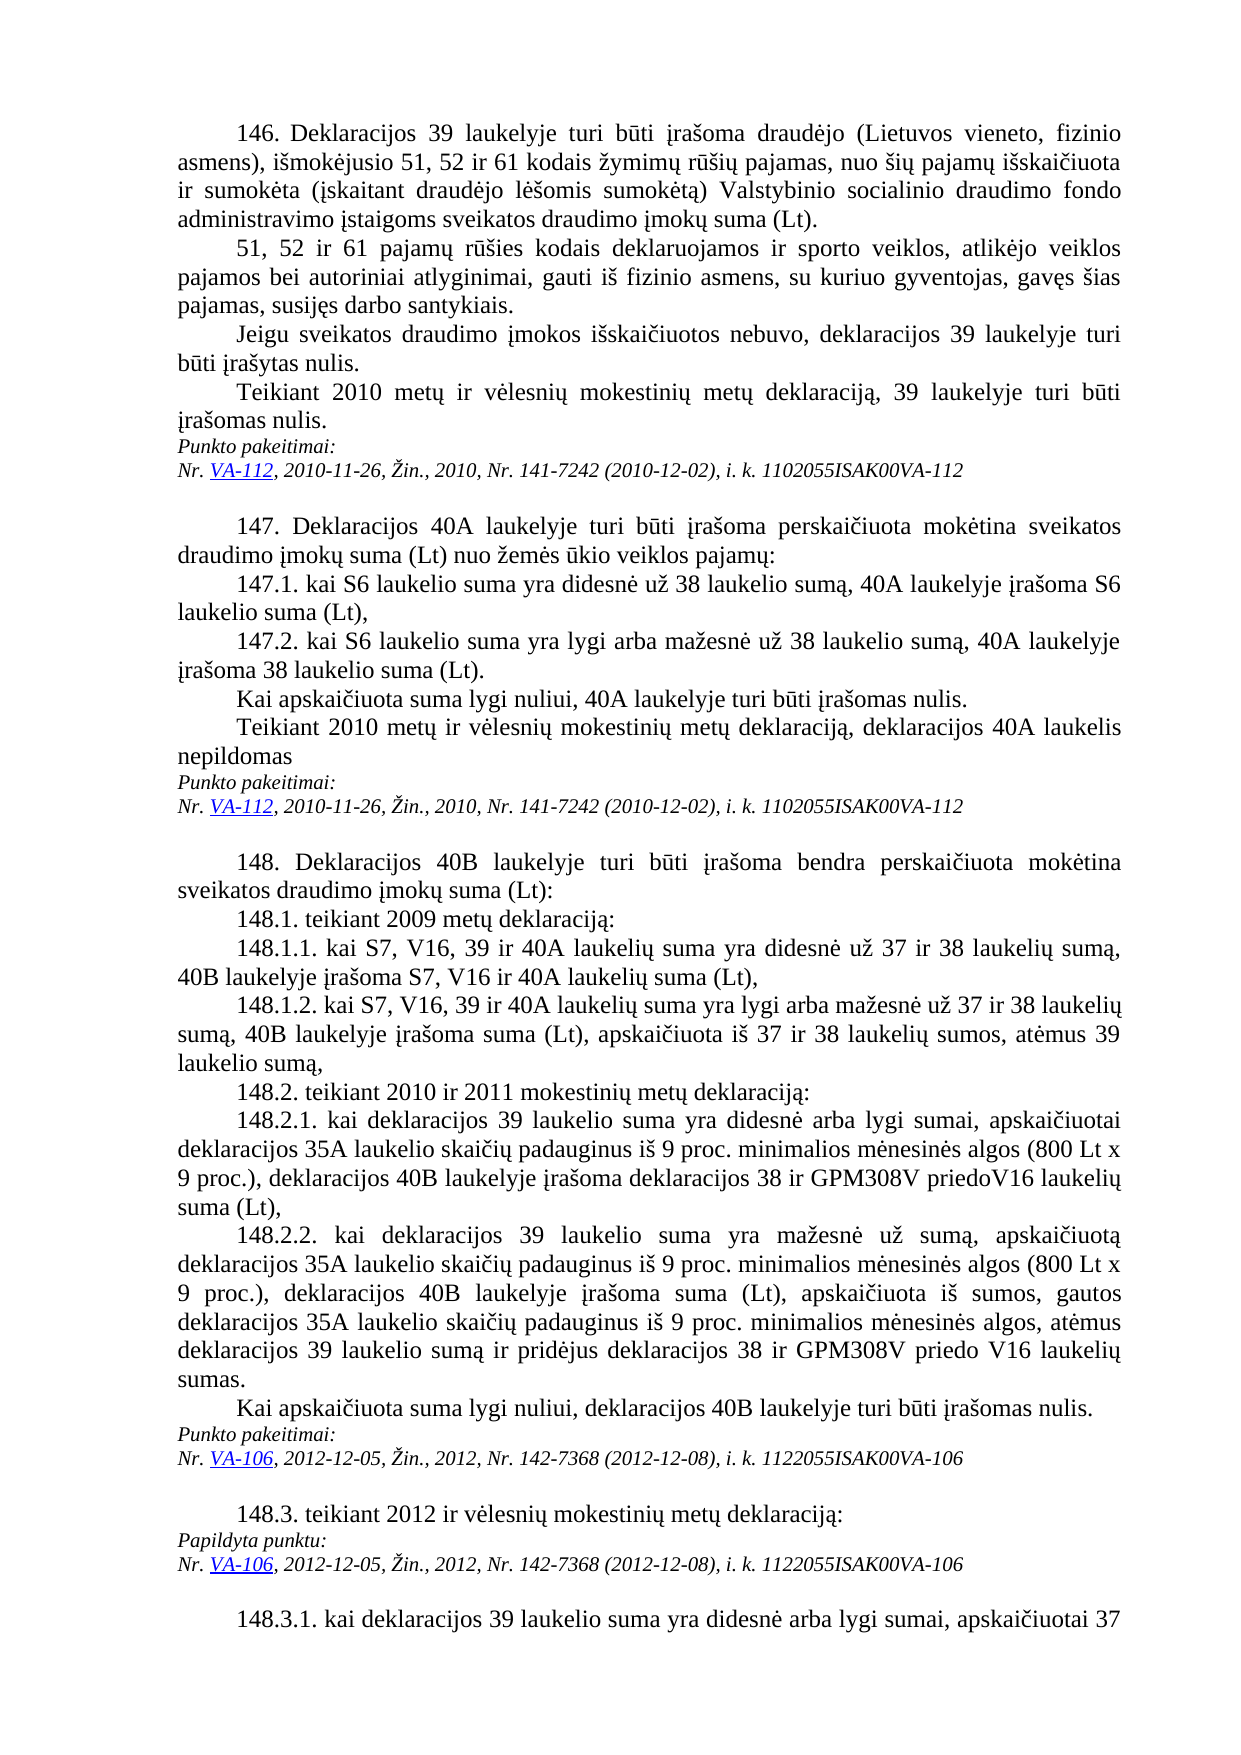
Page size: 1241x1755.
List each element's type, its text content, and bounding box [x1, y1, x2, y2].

text Kai apskaičiuota suma lygi nuliui, 40A laukelyje turi būti įrašomas nulis. [177, 684, 1122, 712]
text 148. Deklaracijos 40B laukelyje turi būti įrašoma bendra perskaičiuota mokėtina sveikatos draudimo įmokų suma (Lt): [177, 847, 1122, 904]
text 147. Deklaracijos 40A laukelyje turi būti įrašoma perskaičiuota mokėtina sveikatos draudimo įmokų suma (Lt) nuo žemės ūkio veiklos pajamų: [177, 511, 1122, 569]
text 148.2.2. kai deklaracijos 39 laukelio suma yra mažesnė už sumą, apskaičiuotą deklaracijos 35A laukelio skaičių padauginus iš 9 proc. minimalios mėnesinės algos (800 Lt x 9 proc.), deklaracijos 40B laukelyje įrašoma suma (Lt), apskaičiuota iš sumos, gautos deklaracijos 35A laukelio skaičių padauginus iš 9 proc. minimalios mėnesinės algos, atėmus deklaracijos 39 laukelio sumą ir pridėjus deklaracijos 38 ir GPM308V priedo V16 laukelių sumas. [177, 1221, 1122, 1393]
text Nr. VA-106, 2012-12-05, Žin., 2012, Nr. 142-7368 (2012-12-08), i. k. 1122055ISAK00VA-106 [177, 1446, 1122, 1470]
text 148.2. teikiant 2010 ir 2011 mokestinių metų deklaraciją: [177, 1077, 1122, 1106]
text Nr. VA-112, 2010-11-26, Žin., 2010, Nr. 141-7242 (2010-12-02), i. k. 1102055ISAK00VA-112 [177, 458, 1122, 482]
text 148.2.1. kai deklaracijos 39 laukelio suma yra didesnė arba lygi sumai, apskaičiuotai deklaracijos 35A laukelio skaičių padauginus iš 9 proc. minimalios mėnesinės algos (800 Lt x 9 proc.), deklaracijos 40B laukelyje įrašoma deklaracijos 38 ir GPM308V priedoV16 laukelių suma (Lt), [177, 1106, 1122, 1221]
text Papildyta punktu: [177, 1527, 1122, 1552]
text 148.1. teikiant 2009 metų deklaraciją: [177, 904, 1122, 933]
text Punkto pakeitimai: [177, 1422, 1122, 1446]
text Kai apskaičiuota suma lygi nuliui, deklaracijos 40B laukelyje turi būti įrašomas nulis. [177, 1393, 1122, 1422]
text 146. Deklaracijos 39 laukelyje turi būti įrašoma draudėjo (Lietuvos vieneto, fizinio asmens), išmokėjusio 51, 52 ir 61 kodais žymimų rūšių pajamas, nuo šių pajamų išskaičiuota ir sumokėta (įskaitant draudėjo lėšomis sumokėtą) Valstybinio socialinio draudimo fondo administravimo įstaigoms sveikatos draudimo įmokų suma (Lt). [177, 118, 1122, 233]
text Nr. VA-112, 2010-11-26, Žin., 2010, Nr. 141-7242 (2010-12-02), i. k. 1102055ISAK00VA-112 [177, 794, 1122, 818]
text 51, 52 ir 61 pajamų rūšies kodais deklaruojamos ir sporto veiklos, atlikėjo veiklos pajamos bei autoriniai atlyginimai, gauti iš fizinio asmens, su kuriuo gyventojas, gavęs šias pajamas, susijęs darbo santykiais. [177, 233, 1122, 319]
text Punkto pakeitimai: [177, 770, 1122, 794]
text 148.3.1. kai deklaracijos 39 laukelio suma yra didesnė arba lygi sumai, apskaičiuotai 37 [177, 1604, 1122, 1633]
text 147.1. kai S6 laukelio suma yra didesnė už 38 laukelio sumą, 40A laukelyje įrašoma S6 laukelio suma (Lt), [177, 569, 1122, 626]
text Nr. VA-106, 2012-12-05, Žin., 2012, Nr. 142-7368 (2012-12-08), i. k. 1122055ISAK00VA-106 [177, 1552, 1122, 1576]
text 148.1.1. kai S7, V16, 39 ir 40A laukelių suma yra didesnė už 37 ir 38 laukelių sumą, 40B laukelyje įrašoma S7, V16 ir 40A laukelių suma (Lt), [177, 933, 1122, 991]
text Jeigu sveikatos draudimo įmokos išskaičiuotos nebuvo, deklaracijos 39 laukelyje turi būti įrašytas nulis. [177, 319, 1122, 377]
text 148.1.2. kai S7, V16, 39 ir 40A laukelių suma yra lygi arba mažesnė už 37 ir 38 laukelių sumą, 40B laukelyje įrašoma suma (Lt), apskaičiuota iš 37 ir 38 laukelių sumos, atėmus 39 laukelio sumą, [177, 991, 1122, 1077]
text Teikiant 2010 metų ir vėlesnių mokestinių metų deklaraciją, deklaracijos 40A laukelis nepildomas [177, 712, 1122, 770]
text Punkto pakeitimai: [177, 434, 1122, 458]
text Teikiant 2010 metų ir vėlesnių mokestinių metų deklaraciją, 39 laukelyje turi būti įrašomas nulis. [177, 377, 1122, 434]
text 148.3. teikiant 2012 ir vėlesnių mokestinių metų deklaraciją: [177, 1499, 1122, 1527]
text 147.2. kai S6 laukelio suma yra lygi arba mažesnė už 38 laukelio sumą, 40A laukelyje įrašoma 38 laukelio suma (Lt). [177, 626, 1122, 684]
